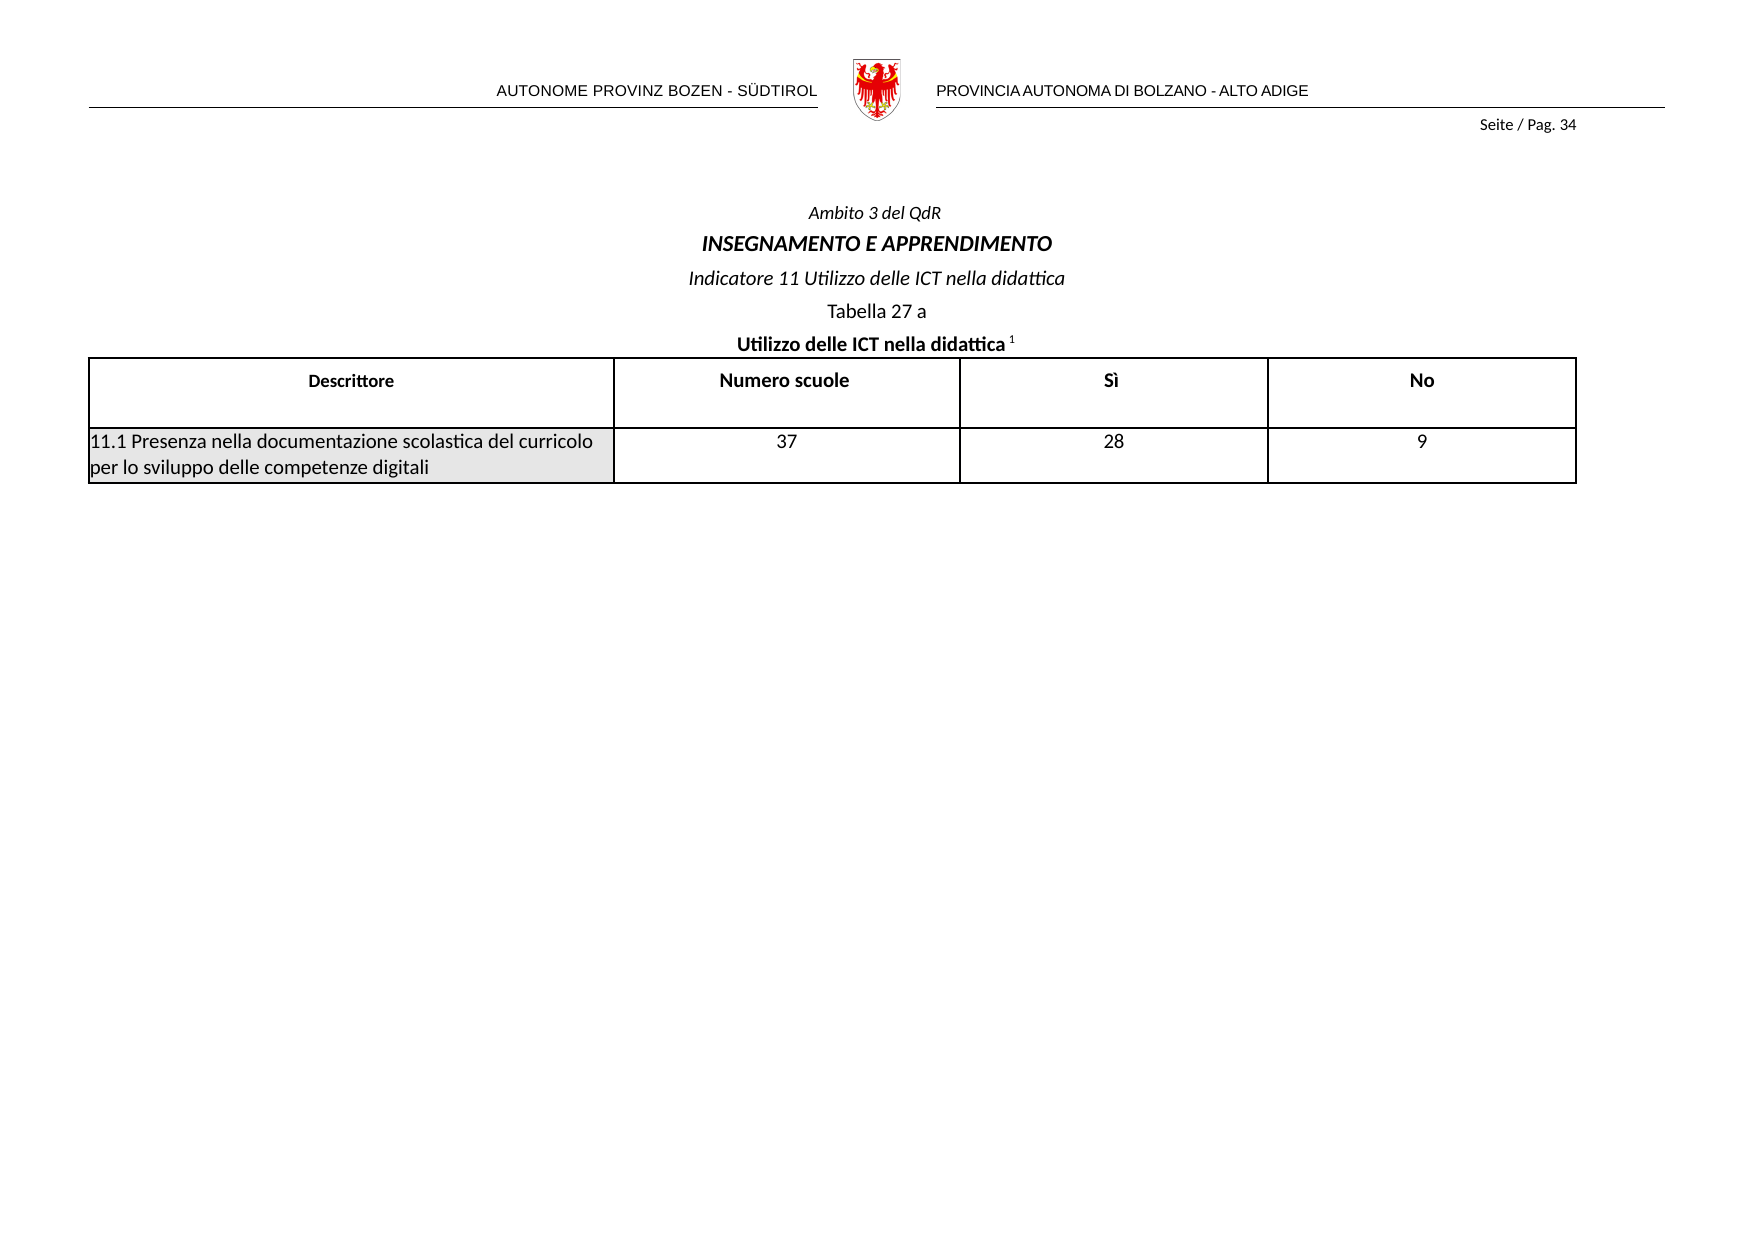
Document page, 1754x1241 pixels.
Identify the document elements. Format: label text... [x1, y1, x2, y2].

text Utilizzo delle ICT nella didattica 1 [95, 324, 1659, 357]
text Indicatore 11 Utilizzo delle ICT nella didattica [95, 257, 1659, 290]
table_cell 37 [615, 429, 959, 482]
table_header No [1269, 359, 1575, 427]
table_header Descrittore [90, 359, 613, 427]
text INSEGNAMENTO E APPRENDIMENTO [95, 224, 1659, 257]
table_header Sì [961, 359, 1267, 427]
text Ambito 3 del QdR [88, 201, 1665, 224]
picture [853, 59, 901, 121]
table_cell 28 [961, 429, 1267, 482]
text Tabella 27 a [95, 290, 1659, 324]
table_header Numero scuole [615, 359, 959, 427]
table_cell 11.1 Presenza nella documentazione scolastica del curricolo per lo sviluppo delle competenze digitali [90, 429, 613, 482]
table_cell 9 [1269, 429, 1575, 482]
